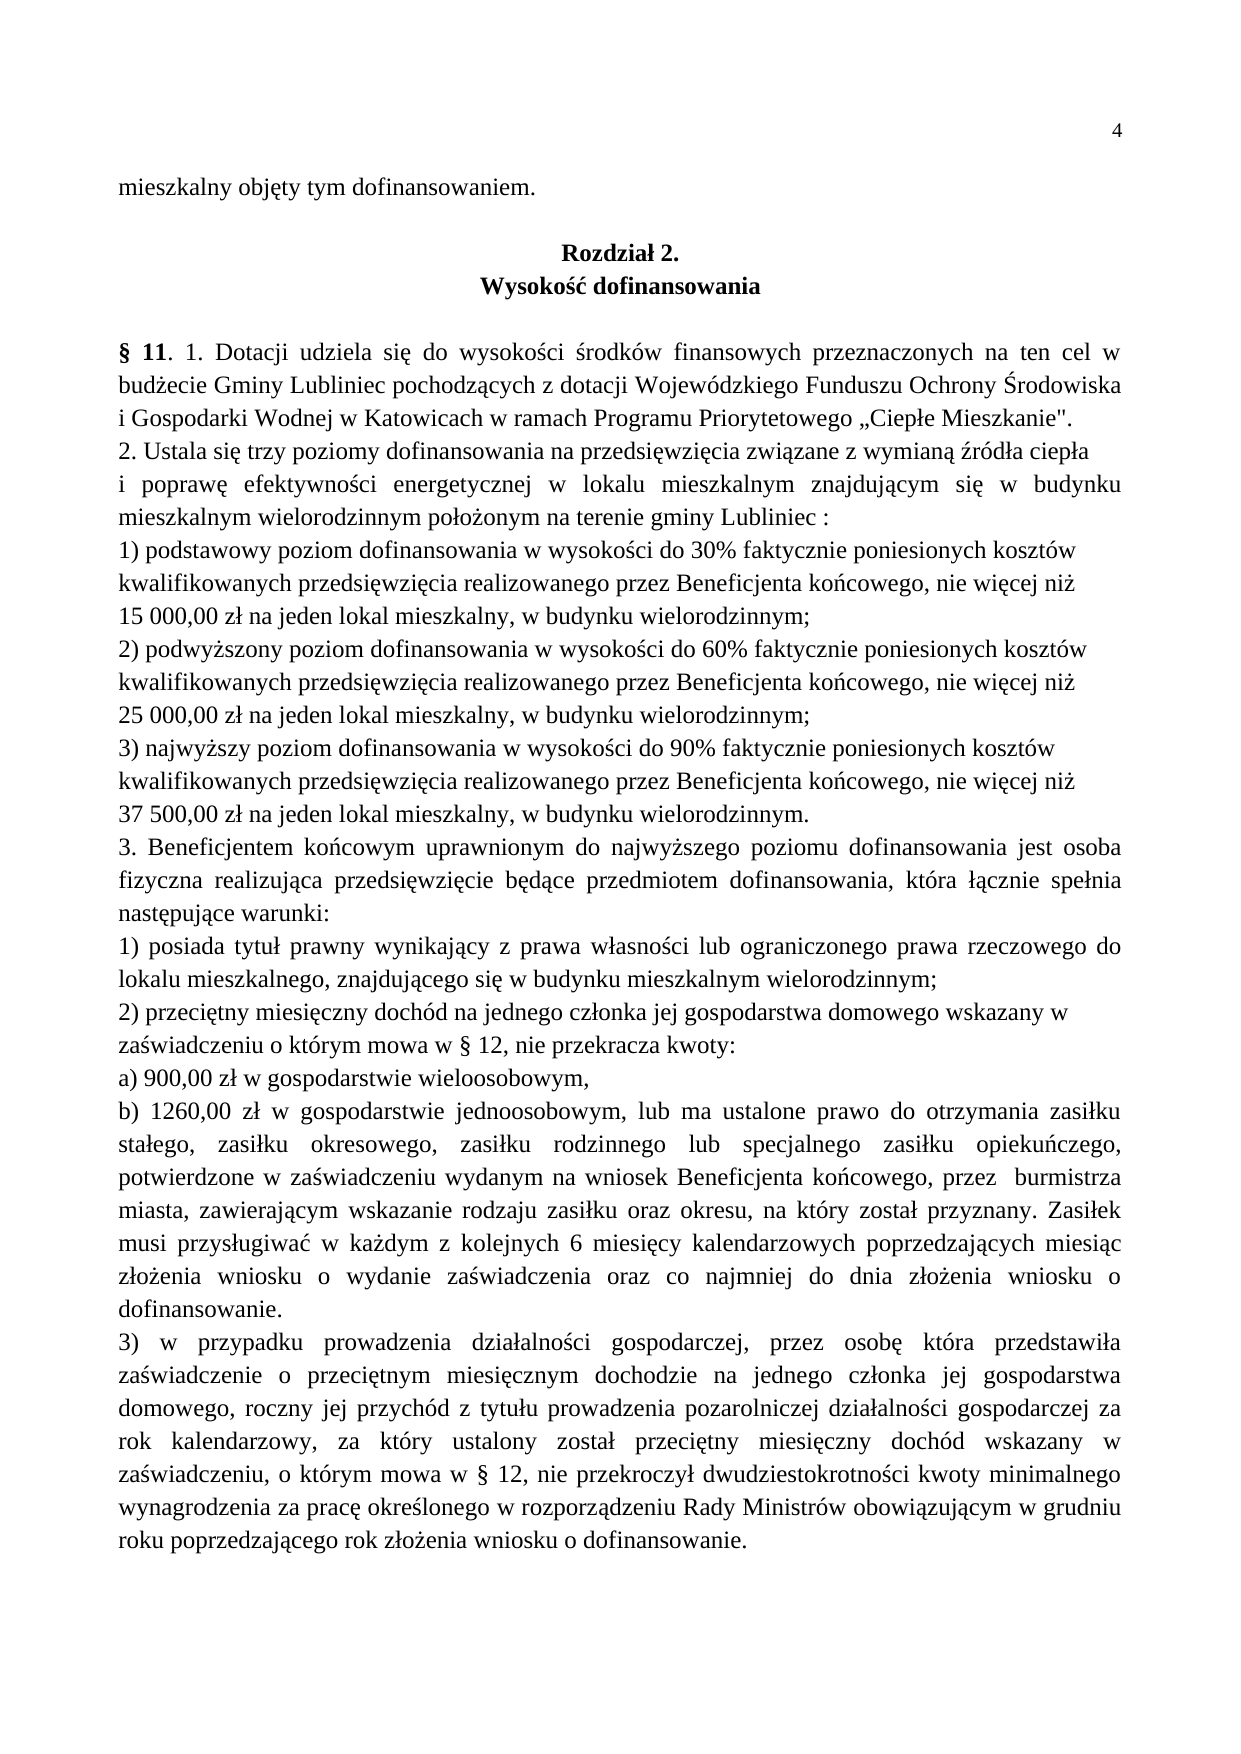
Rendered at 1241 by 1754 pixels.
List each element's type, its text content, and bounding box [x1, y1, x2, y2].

text 2) przeciętny miesięczny dochód na jednego członka jej gospodarstwa domowego wskazany w [118, 997, 1122, 1026]
text Rozdział 2. [118, 238, 1122, 266]
text mieszkalny objęty tym dofinansowaniem. [118, 172, 1122, 200]
text kwalifikowanych przedsięwzięcia realizowanego przez Beneficjenta końcowego, nie więcej niż [118, 568, 1122, 597]
text 1) posiada tytuł prawny wynikający z prawa własności lub ograniczonego prawa rzeczowego do lokalu mieszkalnego, znajdującego się w budynku mieszkalnym wielorodzinnym; [118, 931, 1122, 993]
text Wysokość dofinansowania [118, 271, 1122, 299]
text i poprawę efektywności energetycznej w lokalu mieszkalnym znajdującym się w budynku mieszkalnym wielorodzinnym położonym na terenie gminy Lubliniec : [118, 469, 1122, 531]
text a) 900,00 zł w gospodarstwie wieloosobowym, [118, 1063, 1122, 1092]
text 2) podwyższony poziom dofinansowania w wysokości do 60% faktycznie poniesionych kosztów [118, 634, 1122, 663]
text 25 000,00 zł na jeden lokal mieszkalny, w budynku wielorodzinnym; [118, 700, 1122, 729]
text 1) podstawowy poziom dofinansowania w wysokości do 30% faktycznie poniesionych kosztów [118, 535, 1122, 564]
text 3) najwyższy poziom dofinansowania w wysokości do 90% faktycznie poniesionych kosztów [118, 733, 1122, 762]
text zaświadczeniu o którym mowa w § 12, nie przekracza kwoty: [118, 1030, 1122, 1059]
text 3) w przypadku prowadzenia działalności gospodarczej, przez osobę która przedstawiła zaświadczenie o przeciętnym miesięcznym dochodzie na jednego członka jej gospodarstwa domowego, roczny jej przychód z tytułu prowadzenia pozarolniczej działalności gospodarczej za rok kalendarzowy, za który ustalony został przeciętny miesięczny dochód wskazany w zaświadczeniu, o którym mowa w § 12, nie przekroczył dwudziestokrotności kwoty minimalnego wynagrodzenia za pracę określonego w rozporządzeniu Rady Ministrów obowiązującym w grudniu roku poprzedzającego rok złożenia wniosku o dofinansowanie. [118, 1327, 1122, 1554]
text kwalifikowanych przedsięwzięcia realizowanego przez Beneficjenta końcowego, nie więcej niż [118, 667, 1122, 696]
text 37 500,00 zł na jeden lokal mieszkalny, w budynku wielorodzinnym. [118, 799, 1122, 828]
text kwalifikowanych przedsięwzięcia realizowanego przez Beneficjenta końcowego, nie więcej niż [118, 766, 1122, 795]
text § 11. 1. Dotacji udziela się do wysokości środków finansowych przeznaczonych na ten cel w budżecie Gminy Lubliniec pochodzących z dotacji Wojewódzkiego Funduszu Ochrony Środowiska i Gospodarki Wodnej w Katowicach w ramach Programu Priorytetowego „Ciepłe Mieszkanie". [118, 337, 1122, 432]
text b) 1260,00 zł w gospodarstwie jednoosobowym, lub ma ustalone prawo do otrzymania zasiłku stałego, zasiłku okresowego, zasiłku rodzinnego lub specjalnego zasiłku opiekuńczego, potwierdzone w zaświadczeniu wydanym na wniosek Beneficjenta końcowego, przez burmistrza miasta, zawierającym wskazanie rodzaju zasiłku oraz okresu, na który został przyznany. Zasiłek musi przysługiwać w każdym z kolejnych 6 miesięcy kalendarzowych poprzedzających miesiąc złożenia wniosku o wydanie zaświadczenia oraz co najmniej do dnia złożenia wniosku o dofinansowanie. [118, 1096, 1122, 1323]
text 2. Ustala się trzy poziomy dofinansowania na przedsięwzięcia związane z wymianą źródła ciepła [118, 436, 1122, 464]
text 3. Beneficjentem końcowym uprawnionym do najwyższego poziomu dofinansowania jest osoba fizyczna realizująca przedsięwzięcie będące przedmiotem dofinansowania, która łącznie spełnia następujące warunki: [118, 832, 1122, 927]
text 15 000,00 zł na jeden lokal mieszkalny, w budynku wielorodzinnym; [118, 601, 1122, 630]
